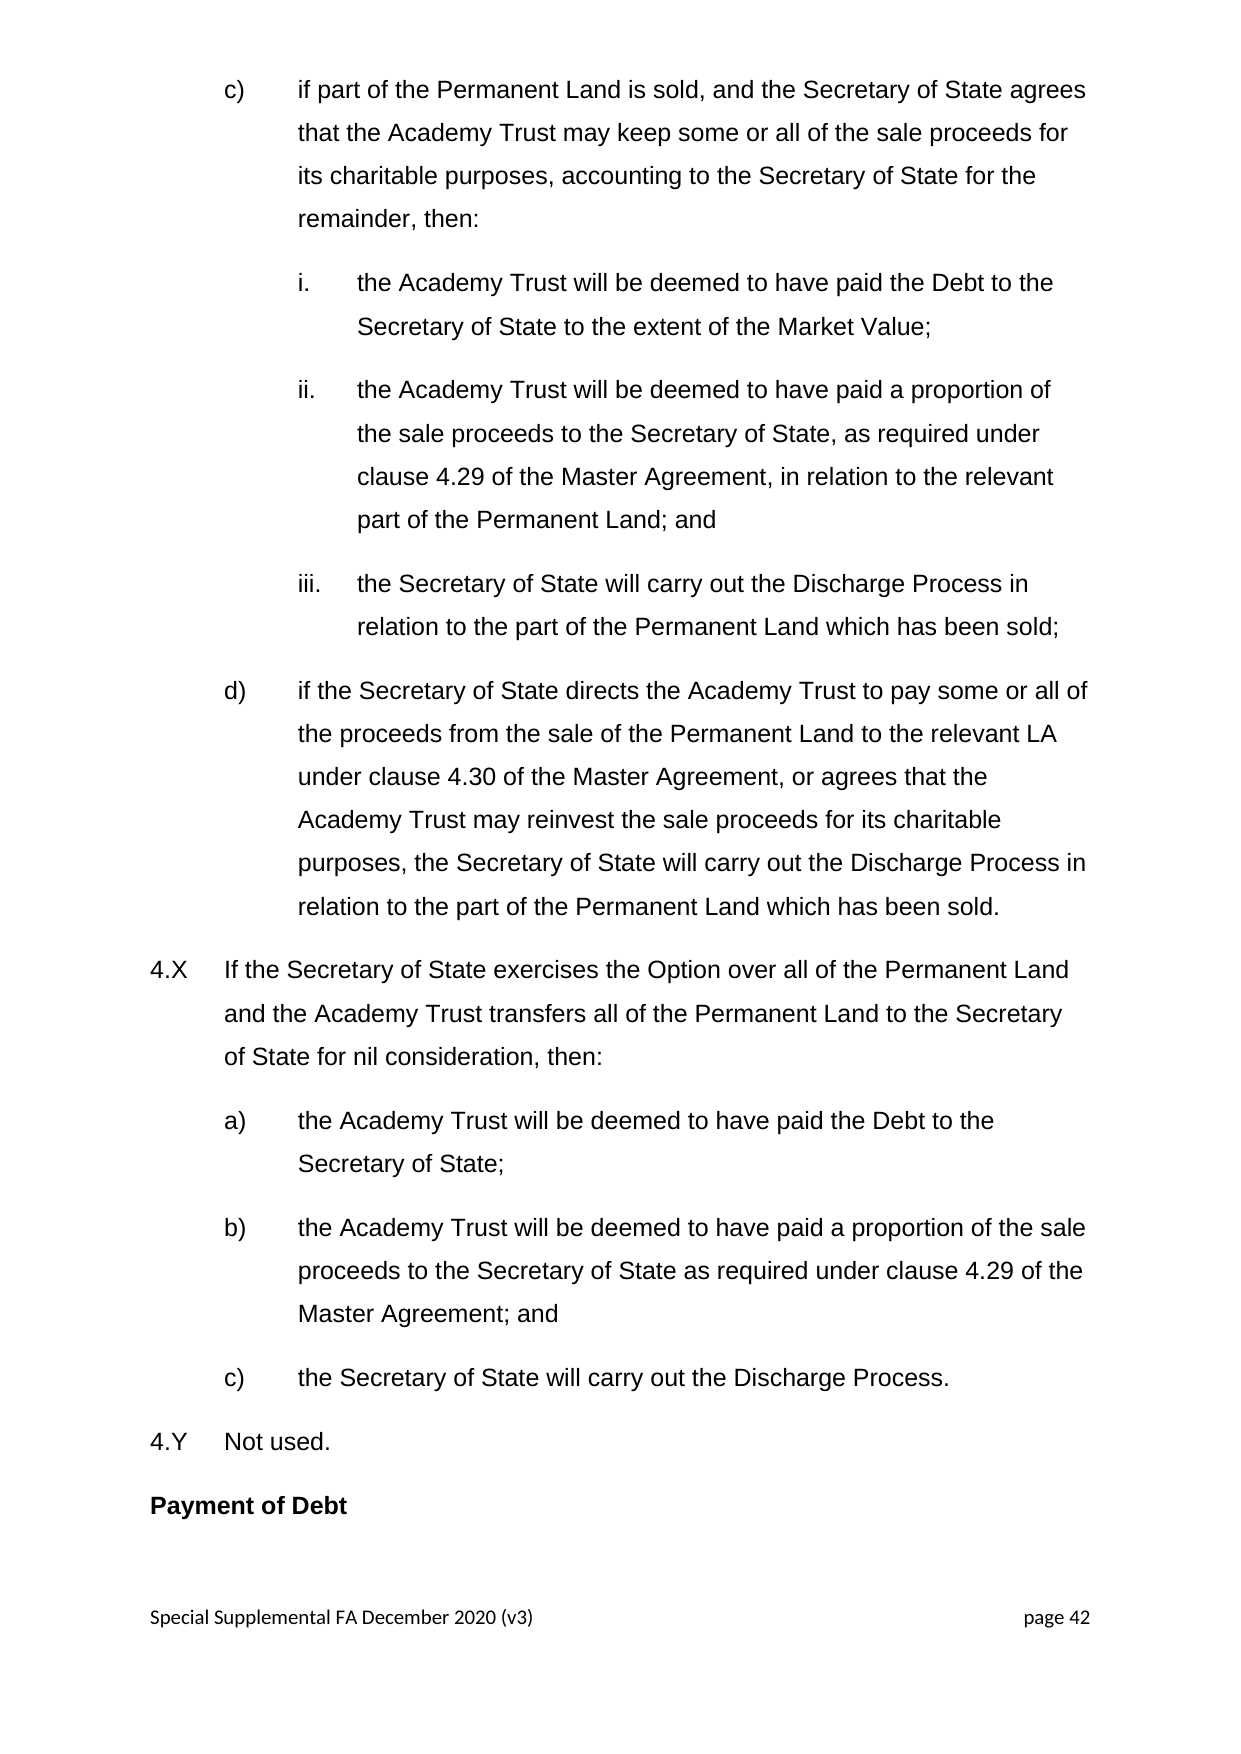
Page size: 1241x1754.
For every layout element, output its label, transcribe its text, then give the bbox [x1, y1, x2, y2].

list if the Secretary of State directs the Academy Trust to pay some or all of the proceeds from the sale of the Permanent Land to the relevant LA under clause 4.30 of the Master Agreement, or agrees that the Academy Trust may reinvest the sale proceeds for its charitable purposes, the Secretary of State will carry out the Discharge Process in relation to the part of the Permanent Land which has been sold. [224, 676, 1090, 920]
list If the Secretary of State exercises the Option over all of the Permanent Land and the Academy Trust transfers all of the Permanent Land to the Secretary of State for nil consideration, then: [150, 955, 1090, 1070]
list if part of the Permanent Land is sold, and the Secretary of State agrees that the Academy Trust may keep some or all of the sale proceeds for its charitable purposes, accounting to the Secretary of State for the remainder, then: [224, 75, 1090, 233]
list the Academy Trust will be deemed to have paid the Debt to the Secretary of State to the extent of the Market Value; [298, 268, 1090, 340]
text Payment of Debt [150, 1491, 1090, 1519]
list the Academy Trust will be deemed to have paid a proportion of the sale proceeds to the Secretary of State as required under clause 4.29 of the Master Agreement; and [224, 1213, 1090, 1328]
list the Academy Trust will be deemed to have paid the Debt to the Secretary of State; [224, 1106, 1090, 1177]
list the Secretary of State will carry out the Discharge Process. [224, 1363, 1090, 1392]
list Not used. [150, 1427, 1090, 1456]
list the Secretary of State will carry out the Discharge Process in relation to the part of the Permanent Land which has been sold; [298, 569, 1090, 641]
list the Academy Trust will be deemed to have paid a proportion of the sale proceeds to the Secretary of State, as required under clause 4.29 of the Master Agreement, in relation to the relevant part of the Permanent Land; and [298, 375, 1090, 533]
